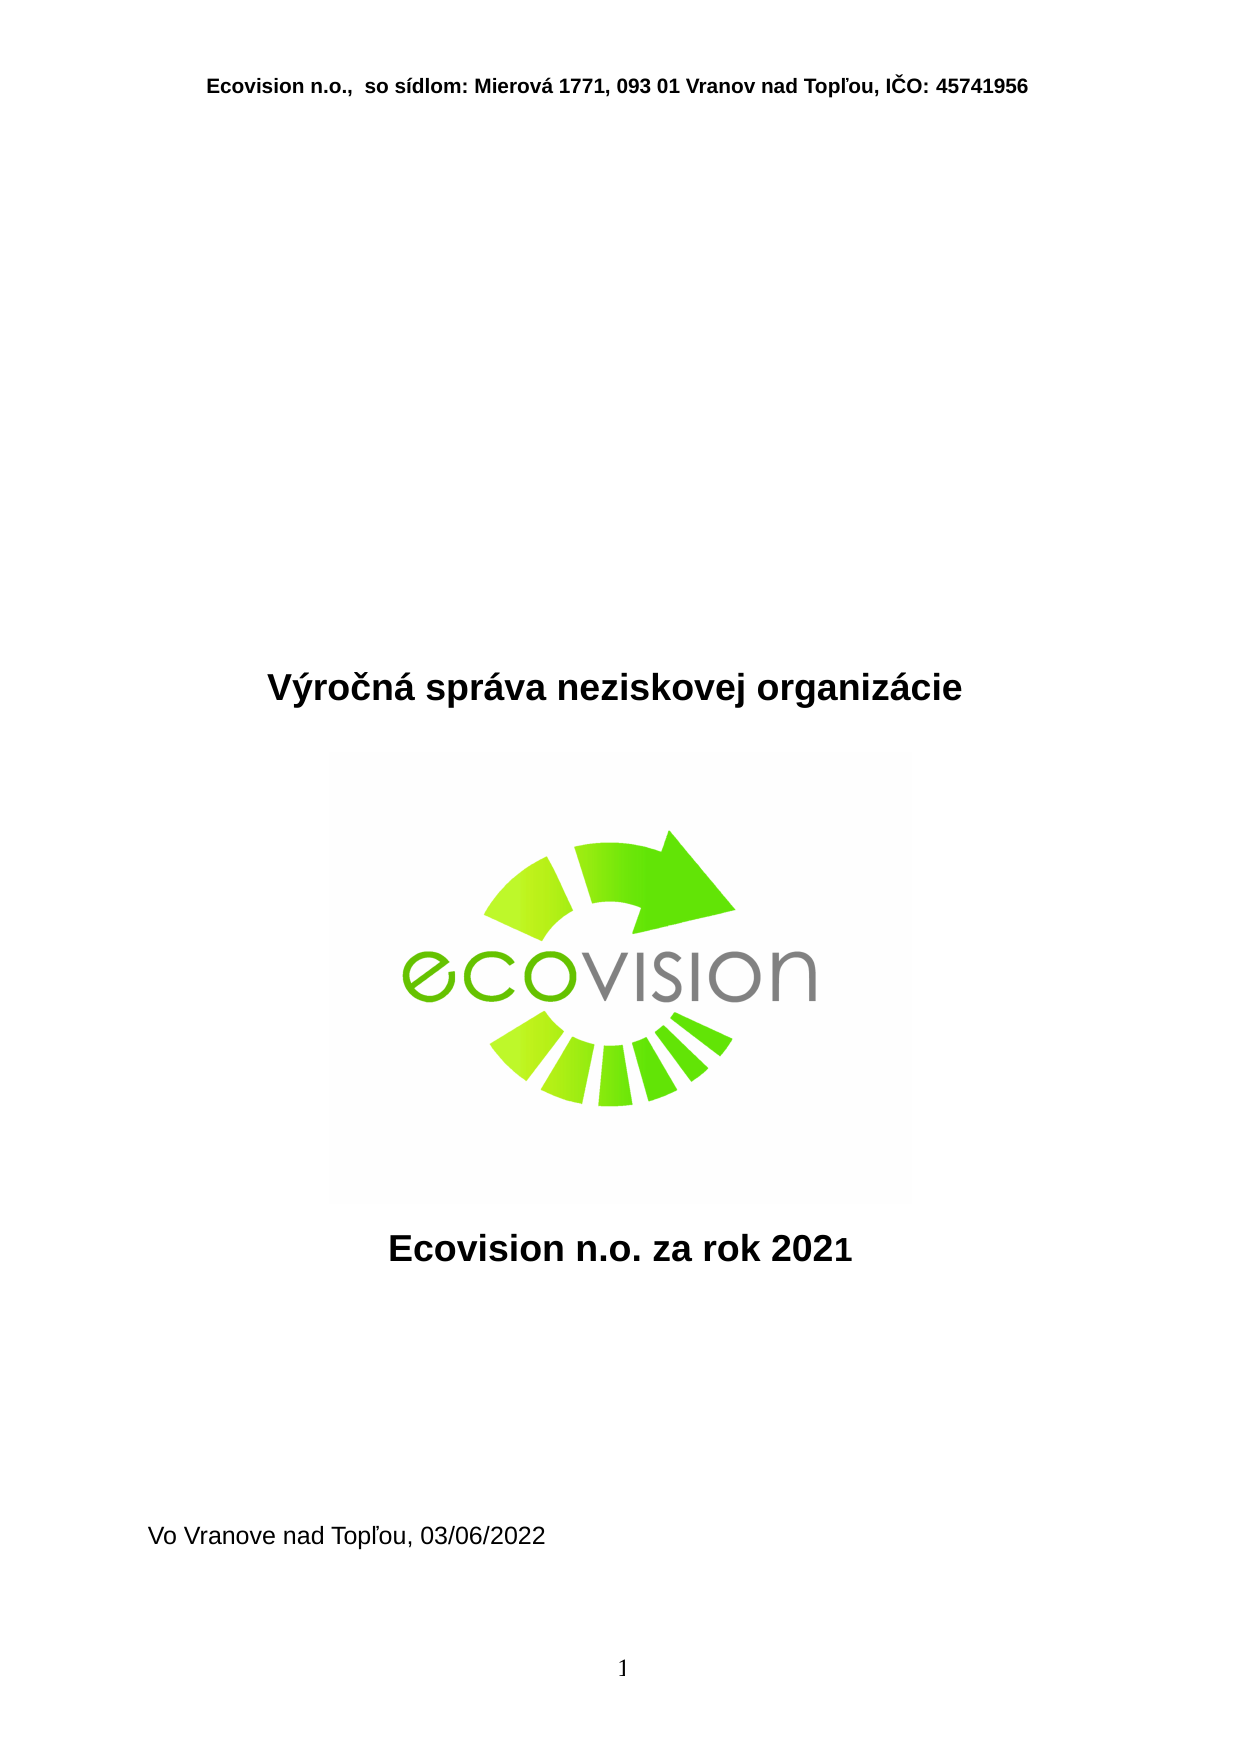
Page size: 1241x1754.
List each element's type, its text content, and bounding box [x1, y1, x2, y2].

text Vo Vranove nad Topľou, 03/06/2022 [148, 1521, 1093, 1550]
text Ecovision n.o. za rok 2021 [148, 730, 1093, 1269]
picture [329, 752, 912, 1204]
text Výročná správa neziskovej organizácie [148, 665, 1093, 708]
